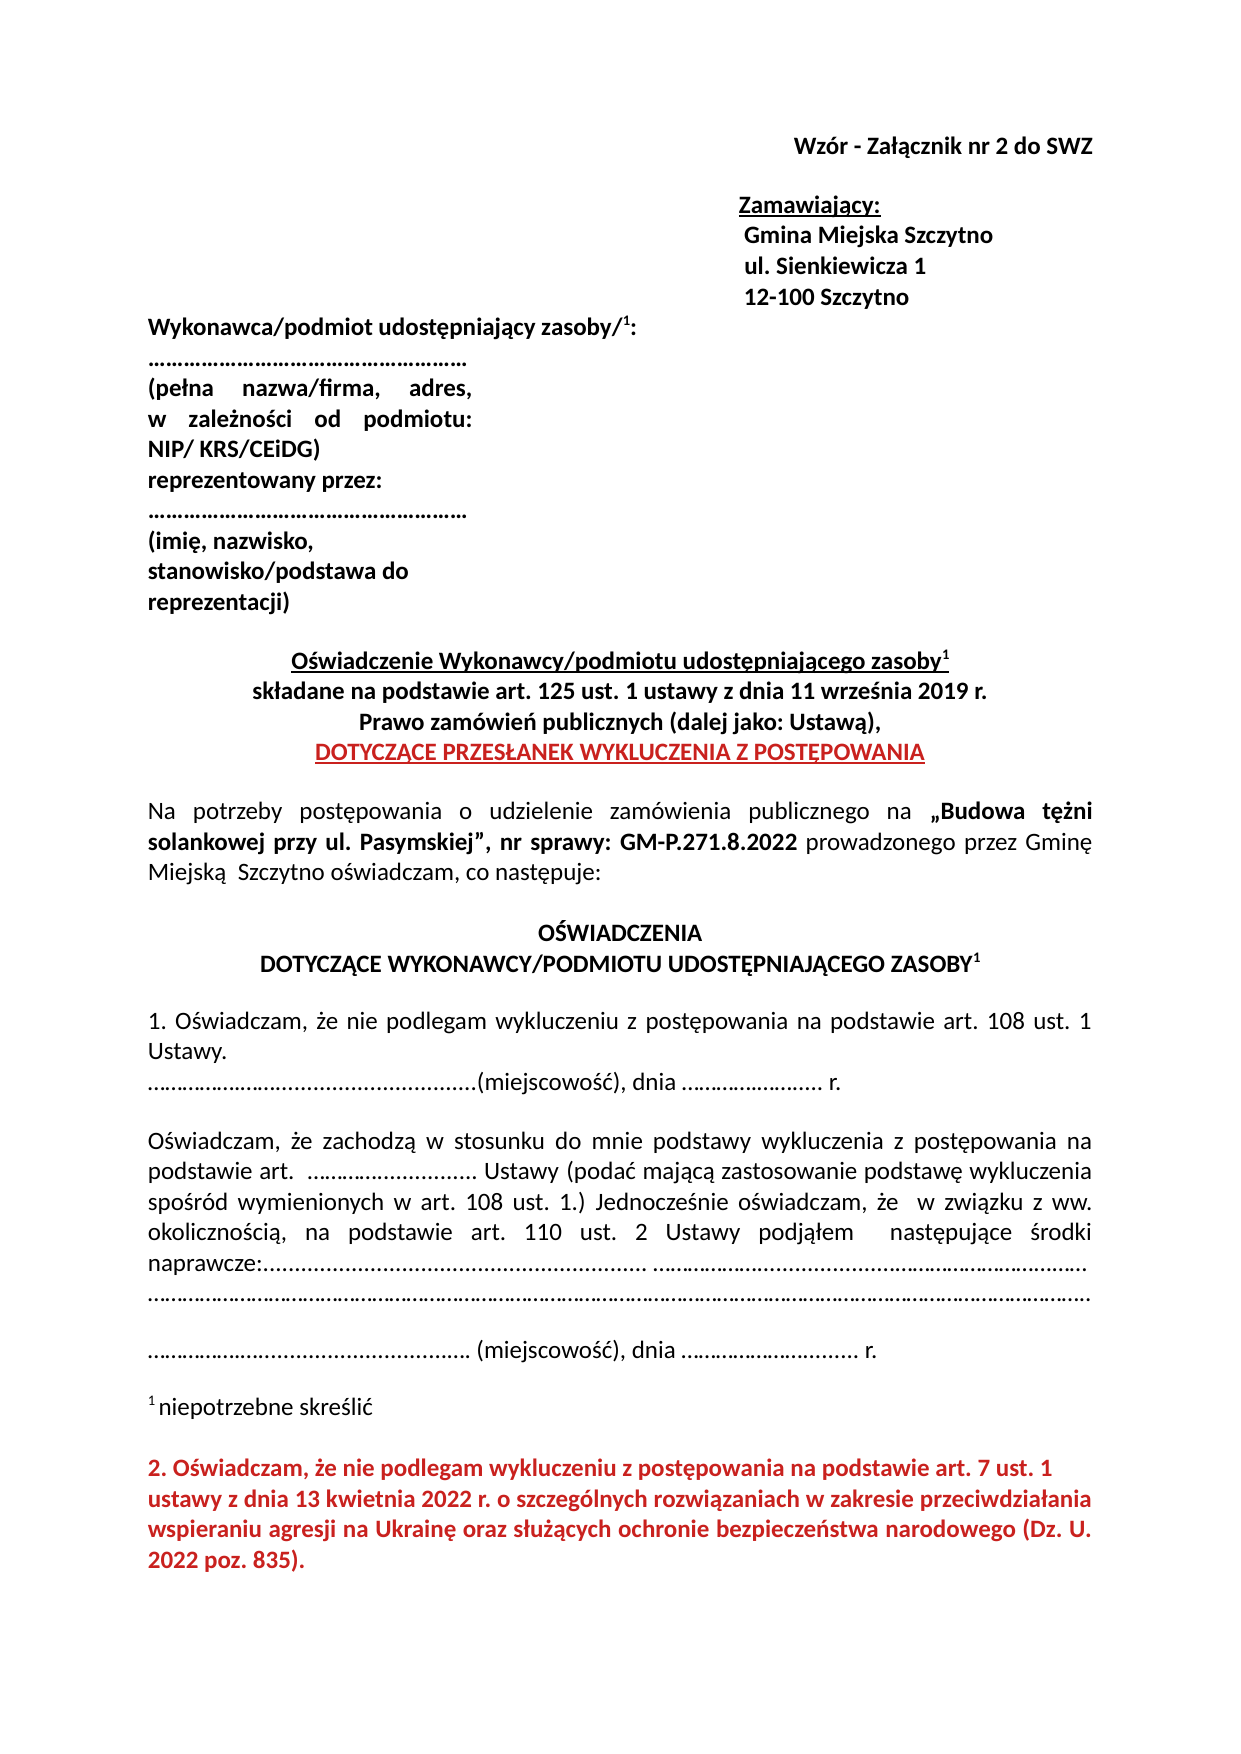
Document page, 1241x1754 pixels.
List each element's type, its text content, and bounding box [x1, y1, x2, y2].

text DOTYCZĄCE WYKONAWCY/PODMIOTU UDOSTĘPNIAJĄCEGO ZASOBY1 [148, 948, 1093, 978]
text Zamawiający: [275, 189, 1093, 219]
text ……………………………………………… [148, 494, 472, 525]
text …………….……................................(miejscowość), dnia ………….……..... r. [148, 1066, 1093, 1096]
text 1. Oświadczam, że nie podlegam wykluczeniu z postępowania na podstawie art. 108 ust. 1 Ustawy. [148, 1005, 1093, 1066]
text …………….…..............................…. (miejscowość), dnia …………………......... r. [148, 1334, 1093, 1365]
text ustawy z dnia 13 kwietnia 2022 r. o szczególnych rozwiązaniach w zakresie przeciwdziałania wspieraniu agresji na Ukrainę oraz służących ochronie bezpieczeństwa narodowego (Dz. U. 2022 poz. 835). [148, 1483, 1093, 1574]
text składane na podstawie art. 125 ust. 1 ustawy z dnia 11 września 2019 r. [148, 675, 1093, 706]
text Wzór - Załącznik nr 2 do SWZ [148, 130, 1093, 161]
text Na potrzeby postępowania o udzielenie zamówienia publicznego na „Budowa tężni solankowej przy ul. Pasymskiej”, nr sprawy: GM-P.271.8.2022 prowadzonego przez Gminę Miejską Szczytno oświadczam, co następuje: [148, 795, 1093, 887]
text (pełna nazwa/firma, adres, w zależności od podmiotu: NIP/ KRS/CEiDG) [148, 372, 472, 464]
text Wykonawca/podmiot udostępniający zasoby/1: [148, 311, 1093, 342]
text Prawo zamówień publicznych (dalej jako: Ustawą), [148, 706, 1093, 736]
text Gmina Miejska Szczytno ul. Sienkiewicza 1 [448, 219, 1093, 281]
text (imię, nazwisko, stanowisko/podstawa do reprezentacji) [148, 525, 472, 616]
text Oświadczenie Wykonawcy/podmiotu udostępniającego zasoby1 [148, 645, 1093, 675]
text 12-100 Szczytno [275, 281, 1093, 311]
text OŚWIADCZENIA [148, 917, 1093, 948]
text ……………………………………………………………………………………………………………………………………………….. [148, 1277, 1093, 1308]
text ……………………………………………… [148, 342, 472, 372]
text DOTYCZĄCE PRZESŁANEK WYKLUCZENIA Z POSTĘPOWANIA [148, 736, 1093, 767]
text 2. Oświadczam, że nie podlegam wykluczeniu z postępowania na podstawie art. 7 ust. 1 [148, 1452, 1093, 1483]
text Oświadczam, że zachodzą w stosunku do mnie podstawy wykluczenia z postępowania na podstawie art. …………................ Ustawy (podać mającą zastosowanie podstawę wykluczenia spośród wymienionych w art. 108 ust. 1.) Jednocześnie oświadczam, że w związku z ww. okolicznością, na podstawie art. 110 ust. 2 Ustawy podjąłem następujące środki naprawcze:............................................................. ………………......................……………………...…… [148, 1096, 1093, 1277]
text 1 niepotrzebne skreślić [148, 1391, 1093, 1422]
text reprezentowany przez: [148, 464, 1093, 494]
